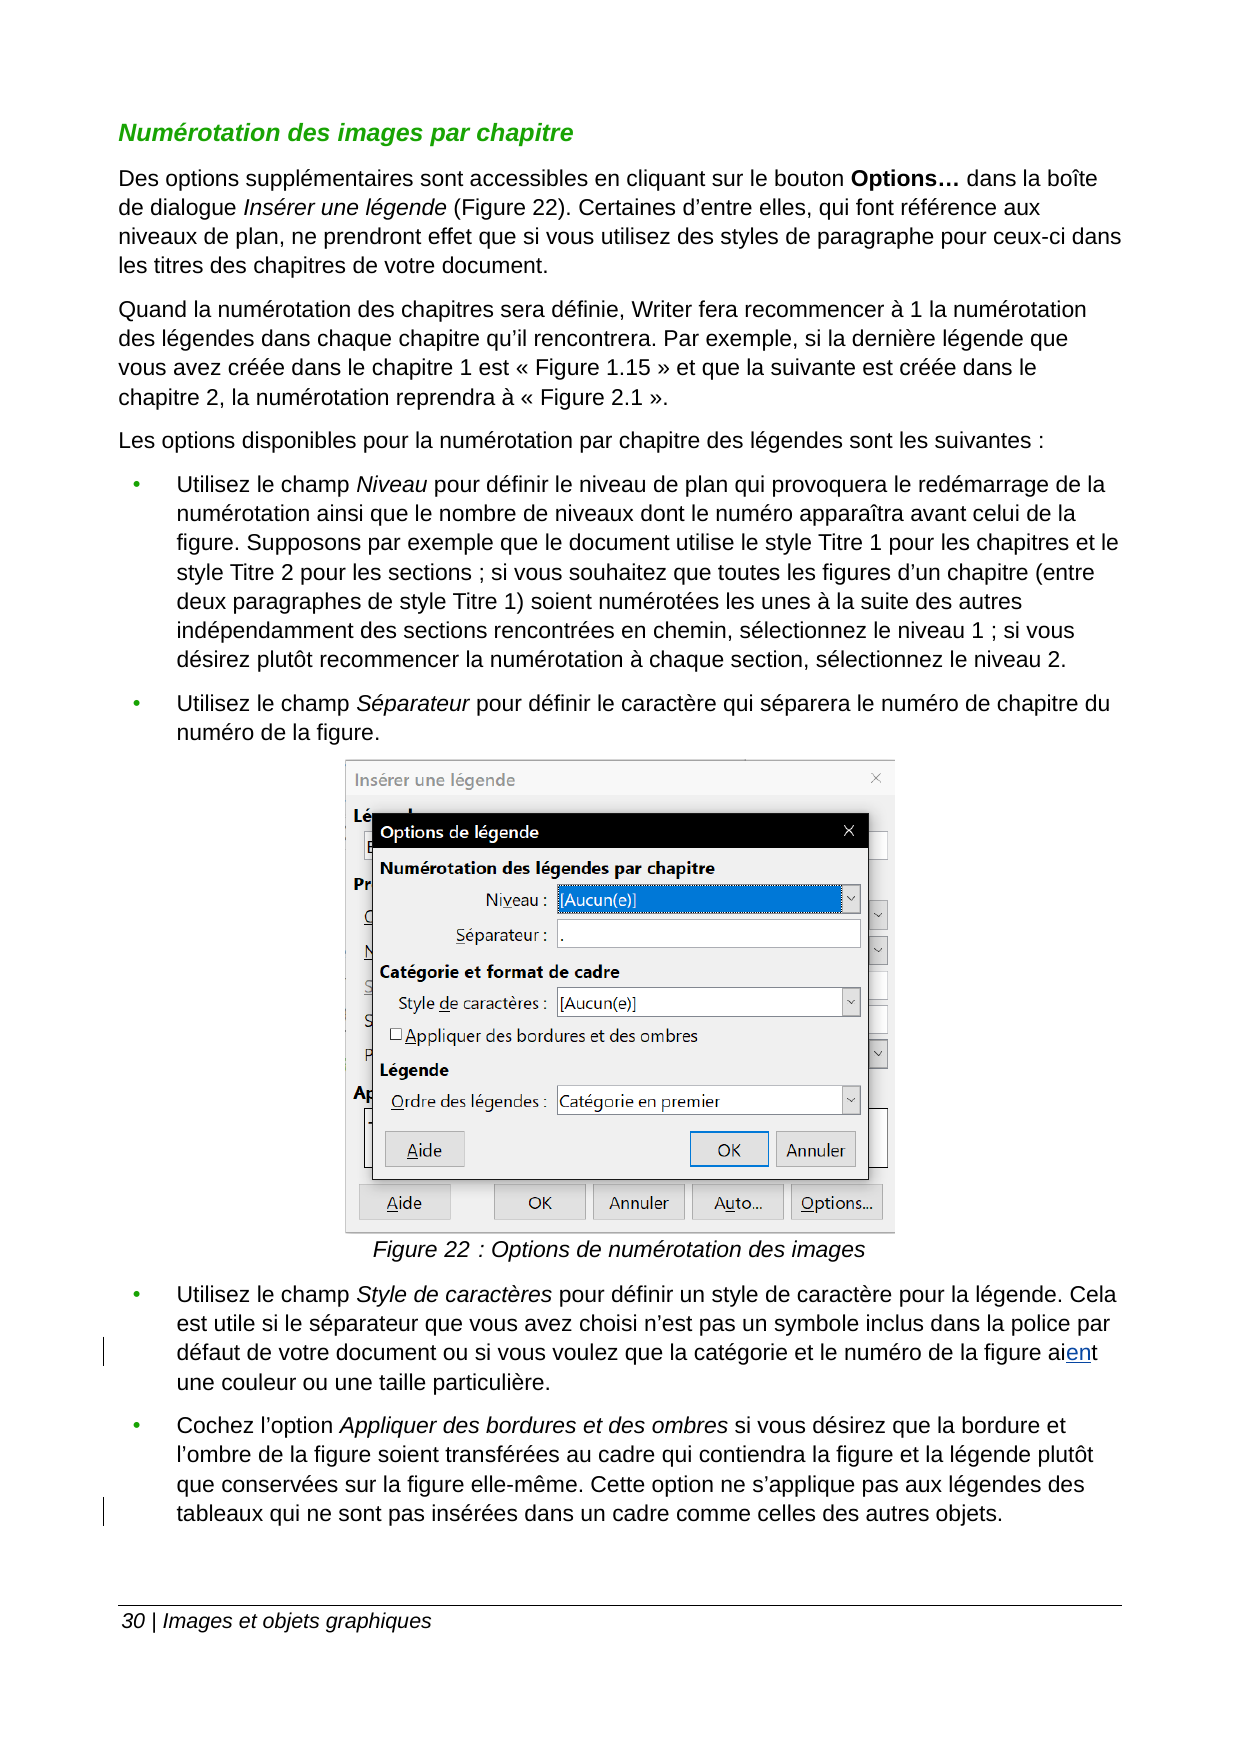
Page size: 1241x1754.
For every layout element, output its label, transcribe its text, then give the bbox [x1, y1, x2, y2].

text Les options disponibles pour la numérotation par chapitre des légendes sont les suivantes : [118, 424, 1122, 453]
list Cochez l’option Appliquer des bordures et des ombres si vous désirez que la bordure et l’ombre de la figure soient transférées au cadre qui contiendra la figure et la légende plutôt que conservées sur la figure elle-même. Cette option ne s’applique pas aux légendes des tableaux qui ne sont pas insérées dans un cadre comme celles des autres objets. [133, 1409, 1122, 1526]
text Des options supplémentaires sont accessibles en cliquant sur le bouton Options… dans la boîte de dialogue Insérer une légende (Figure 22). Certaines d’entre elles, qui font référence aux niveaux de plan, ne prendront effet que si vous utilisez des styles de paragraphe pour ceux-ci dans les titres des chapitres de votre document. [118, 162, 1122, 278]
list Utilisez le champ Niveau pour définir le niveau de plan qui provoquera le redémarrage de la numérotation ainsi que le nombre de niveaux dont le numéro apparaîtra avant celui de la figure. Supposons par exemple que le document utilise le style Titre 1 pour les chapitres et le style Titre 2 pour les sections ; si vous souhaitez que toutes les figures d’un chapitre (entre deux paragraphes de style Titre 1) soient numérotées les unes à la suite des autres indépendamment des sections rencontrées en chemin, sélectionnez le niveau 1 ; si vous désirez plutôt recommencer la numérotation à chaque section, sélectionnez le niveau 2. [133, 468, 1122, 672]
list Utilisez le champ Style de caractères pour définir un style de caractère pour la légende. Cela est utile si le séparateur que vous avez choisi n’est pas un symbole inclus dans la police par défaut de votre document ou si vous voulez que la catégorie et le numéro de la figure aient une couleur ou une taille particulière. [133, 1278, 1122, 1395]
picture [345, 759, 895, 1234]
subtitle Numérotation des images par chapitre [118, 118, 1122, 147]
text Figure 22 : Options de numérotation des images [118, 1234, 1122, 1263]
text Quand la numérotation des chapitres sera définie, Writer fera recommencer à 1 la numérotation des légendes dans chaque chapitre qu’il rencontrera. Par exemple, si la dernière légende que vous avez créée dans le chapitre 1 est « Figure 1.15 » et que la suivante est créée dans le chapitre 2, la numérotation reprendra à « Figure 2.1 ». [118, 293, 1122, 410]
list Utilisez le champ Séparateur pour définir le caractère qui séparera le numéro de chapitre du numéro de la figure. [133, 687, 1122, 745]
